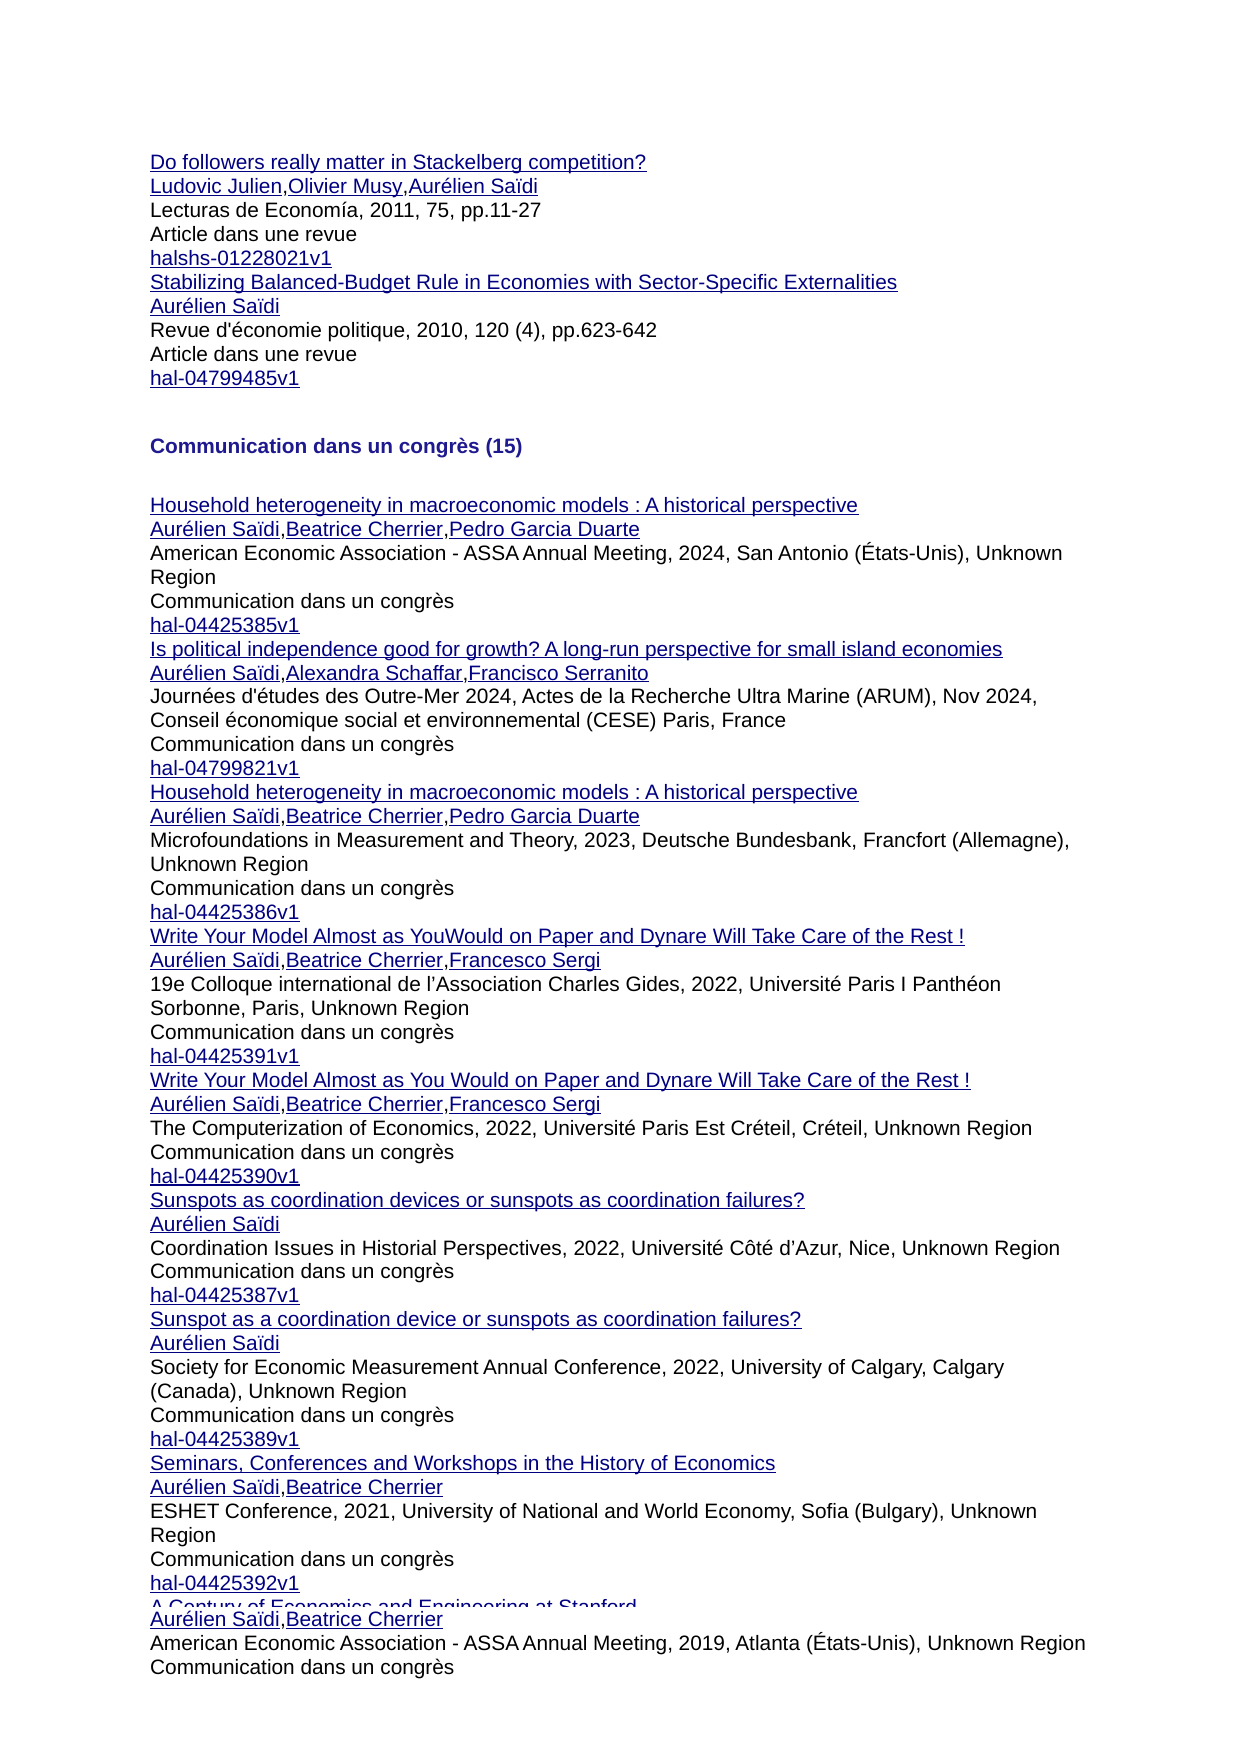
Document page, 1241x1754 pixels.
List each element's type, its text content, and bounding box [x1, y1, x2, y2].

table_cell Is political independence good for growth? A long-run perspective for small island economies Aurélien Saïdi,Alexandra Schaffar,Francisco Serranito Journées d'études des Outre-Mer 2024, Actes de la Recherche Ultra Marine (ARUM), Nov 2024, Conseil économique social et environnemental (CESE) Paris, France Communication dans un congrès hal-04799821v1 [150, 636, 1090, 780]
table_cell Sunspot as a coordination device or sunspots as coordination failures? Aurélien Saïdi Society for Economic Measurement Annual Conference, 2022, University of Calgary, Calgary (Canada), Unknown Region Communication dans un congrès hal-04425389v1 [150, 1307, 1090, 1451]
table_cell Stabilizing Balanced-Budget Rule in Economies with Sector-Specific Externalities Aurélien Saïdi Revue d'économie politique, 2010, 120 (4), pp.623-642 Article dans une revue hal-04799485v1 [150, 270, 1090, 389]
table_cell Write Your Model Almost as You Would on Paper and Dynare Will Take Care of the Rest ! Aurélien Saïdi,Beatrice Cherrier,Francesco Sergi The Computerization of Economics, 2022, Université Paris Est Créteil, Créteil, Unknown Region Communication dans un congrès hal-04425390v1 [150, 1068, 1090, 1187]
subtitle Communication dans un congrès (15) [150, 434, 1090, 458]
table_header Household heterogeneity in macroeconomic models : A historical perspective Aurélien Saïdi,Beatrice Cherrier,Pedro Garcia Duarte American Economic Association - ASSA Annual Meeting, 2024, San Antonio (États-Unis), Unknown Region Communication dans un congrès hal-04425385v1 [150, 493, 1090, 636]
table_cell Household heterogeneity in macroeconomic models : A historical perspective Aurélien Saïdi,Beatrice Cherrier,Pedro Garcia Duarte Microfoundations in Measurement and Theory, 2023, Deutsche Bundesbank, Francfort (Allemagne), Unknown Region Communication dans un congrès hal-04425386v1 [150, 780, 1090, 924]
table_cell A Century of Economics and Engineering at Stanford Aurélien Saïdi,Beatrice Cherrier American Economic Association - ASSA Annual Meeting, 2019, Atlanta (États-Unis), Unknown Region Communication dans un congrès [150, 1595, 1090, 1679]
table_cell Write Your Model Almost as YouWould on Paper and Dynare Will Take Care of the Rest ! Aurélien Saïdi,Beatrice Cherrier,Francesco Sergi 19e Colloque international de l’Association Charles Gides, 2022, Université Paris I Panthéon Sorbonne, Paris, Unknown Region Communication dans un congrès hal-04425391v1 [150, 924, 1090, 1068]
table_cell Sunspots as coordination devices or sunspots as coordination failures? Aurélien Saïdi Coordination Issues in Historial Perspectives, 2022, Université Côté d’Azur, Nice, Unknown Region Communication dans un congrès hal-04425387v1 [150, 1188, 1090, 1307]
table_cell Seminars, Conferences and Workshops in the History of Economics Aurélien Saïdi,Beatrice Cherrier ESHET Conference, 2021, University of National and World Economy, Sofia (Bulgary), Unknown Region Communication dans un congrès hal-04425392v1 [150, 1451, 1090, 1595]
table_cell Do followers really matter in Stackelberg competition? Ludovic Julien,Olivier Musy,Aurélien Saïdi Lecturas de Economía, 2011, 75, pp.11-27 Article dans une revue halshs-01228021v1 [150, 150, 1090, 270]
